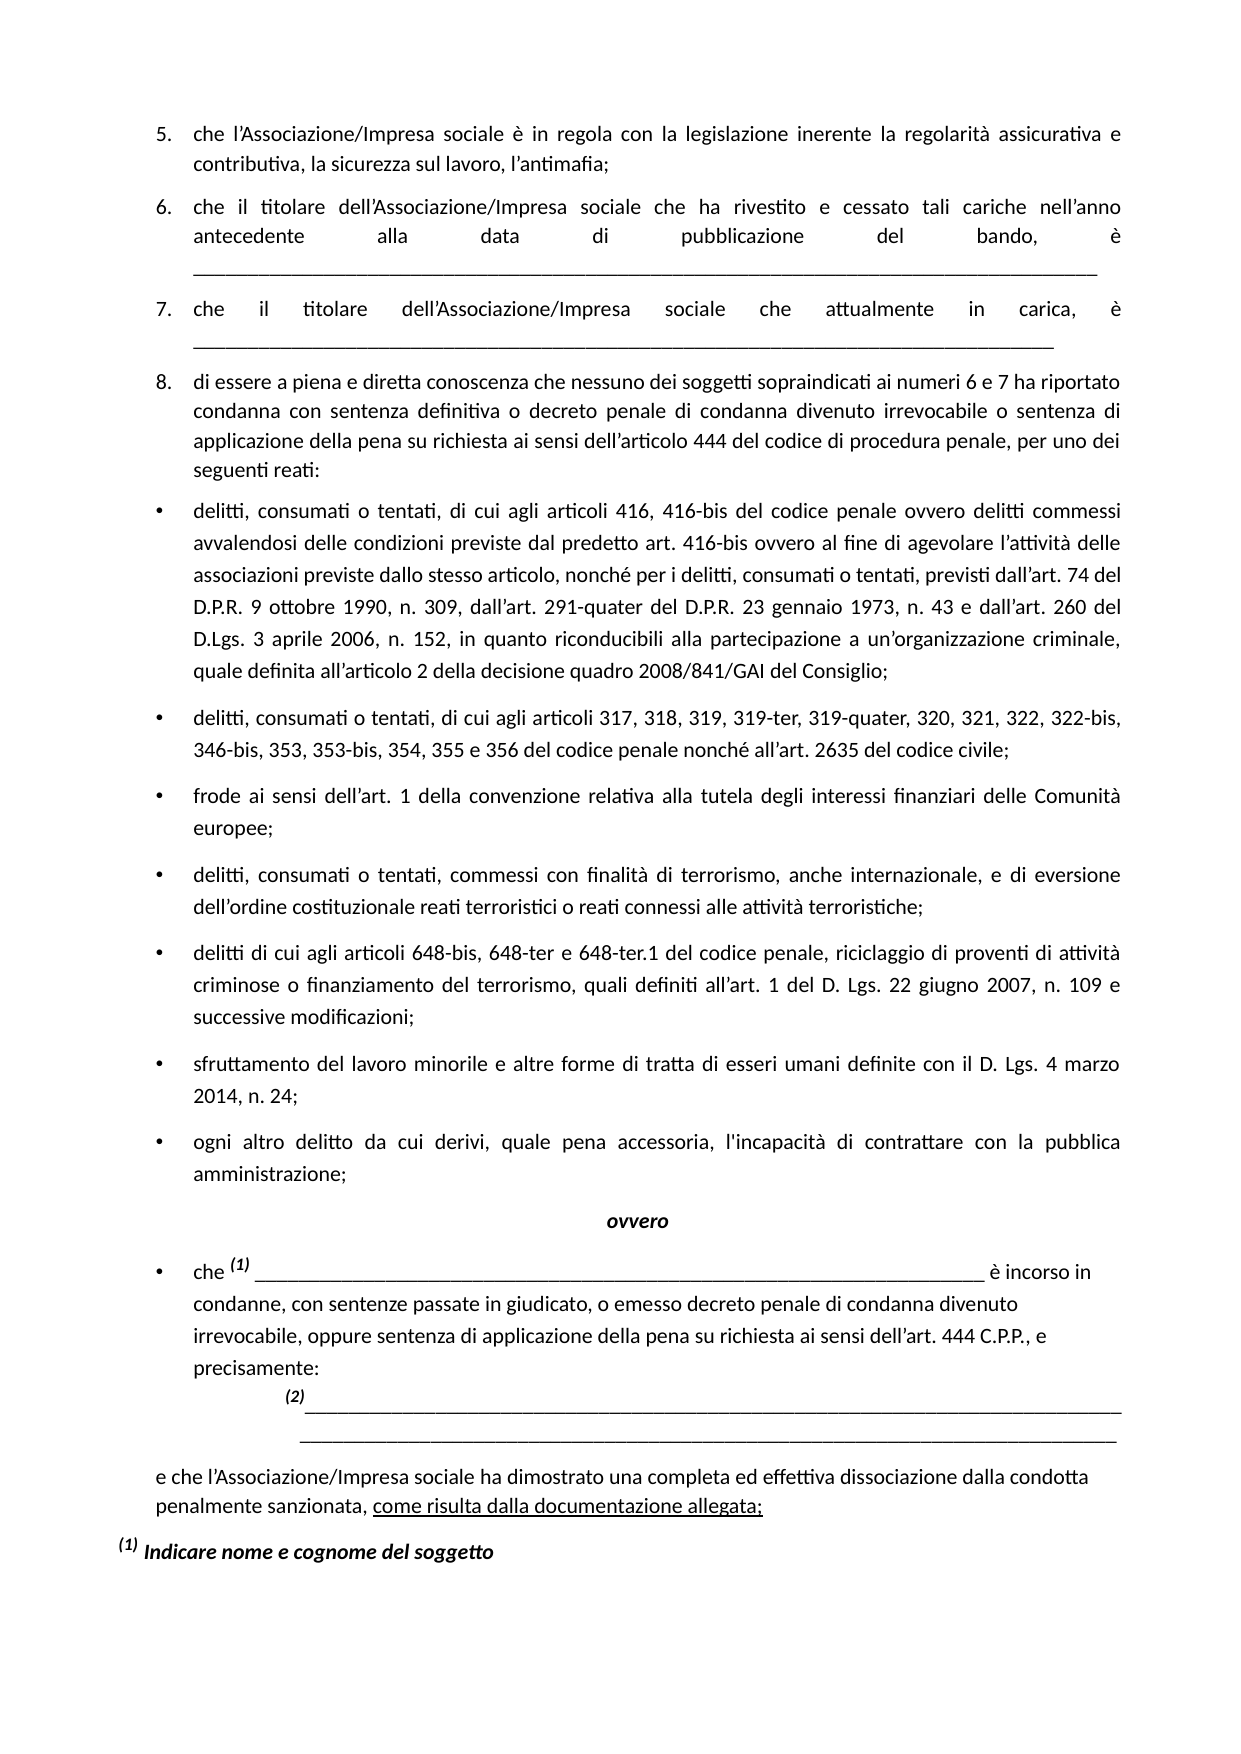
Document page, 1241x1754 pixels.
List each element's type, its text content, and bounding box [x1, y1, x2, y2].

list delitti, consumati o tentati, di cui agli articoli 416, 416-bis del codice penale ovvero delitti commessi avvalendosi delle condizioni previste dal predetto art. 416-bis ovvero al fine di agevolare l’attività delle associazioni previste dallo stesso articolo, nonché per i delitti, consumati o tentati, previsti dall’art. 74 del D.P.R. 9 ottobre 1990, n. 309, dall’art. 291-quater del D.P.R. 23 gennaio 1973, n. 43 e dall’art. 260 del D.Lgs. 3 aprile 2006, n. 152, in quanto riconducibili alla partecipazione a un’organizzazione criminale, quale definita all’articolo 2 della decisione quadro 2008/841/GAI del Consiglio; [156, 497, 1122, 684]
list di essere a piena e diretta conoscenza che nessuno dei soggetti sopraindicati ai numeri 6 e 7 ha riportato condanna con sentenza definitiva o decreto penale di condanna divenuto irrevocabile o sentenza di applicazione della pena su richiesta ai sensi dell’articolo 444 del codice di procedura penale, per uno dei seguenti reati: [156, 366, 1122, 483]
text e che l’Associazione/Impresa sociale ha dimostrato una completa ed effettiva dissociazione dalla condotta penalmente sanzionata, come risulta dalla documentazione allegata; [155, 1461, 1122, 1519]
list che il titolare dell’Associazione/Impresa sociale che attualmente in carica, è _______________________________________________________________________________ [156, 293, 1122, 351]
list che l’Associazione/Impresa sociale è in regola con la legislazione inerente la regolarità assicurativa e contributiva, la sicurezza sul lavoro, l’antimafia; [156, 118, 1122, 176]
text (1) Indicare nome e cognome del soggetto [118, 1534, 1122, 1565]
list delitti, consumati o tentati, commessi con finalità di terrorismo, anche internazionale, e di eversione dell’ordine costituzionale reati terroristici o reati connessi alle attività terroristiche; [156, 861, 1122, 919]
list sfruttamento del lavoro minorile e altre forme di tratta di esseri umani definite con il D. Lgs. 4 marzo 2014, n. 24; [156, 1050, 1122, 1108]
list che il titolare dell’Associazione/Impresa sociale che ha rivestito e cessato tali cariche nell’anno antecedente alla data di pubblicazione del bando, è ___________________________________________________________________________________ [156, 191, 1122, 278]
text (2)___________________________________________________________________________ ___________________________________________________________________________ [155, 1386, 1122, 1446]
list delitti, consumati o tentati, di cui agli articoli 317, 318, 319, 319-ter, 319-quater, 320, 321, 322, 322-bis, 346-bis, 353, 353-bis, 354, 355 e 356 del codice penale nonché all’art. 2635 del codice civile; [156, 704, 1122, 762]
list frode ai sensi dell’art. 1 della convenzione relativa alla tutela degli interessi finanziari delle Comunità europee; [156, 782, 1122, 841]
list ogni altro delitto da cui derivi, quale pena accessoria, l'incapacità di contrattare con la pubblica amministrazione; [156, 1128, 1122, 1187]
list che (1) ___________________________________________________________________ è incorso in condanne, con sentenze passate in giudicato, o emesso decreto penale di condanna divenuto irrevocabile, oppure sentenza di applicazione della pena su richiesta ai sensi dell’art. 444 C.P.P., e precisamente: [156, 1253, 1122, 1381]
text ovvero [118, 1207, 1122, 1234]
list delitti di cui agli articoli 648-bis, 648-ter e 648-ter.1 del codice penale, riciclaggio di proventi di attività criminose o finanziamento del terrorismo, quali definiti all’art. 1 del D. Lgs. 22 giugno 2007, n. 109 e successive modificazioni; [156, 939, 1122, 1030]
